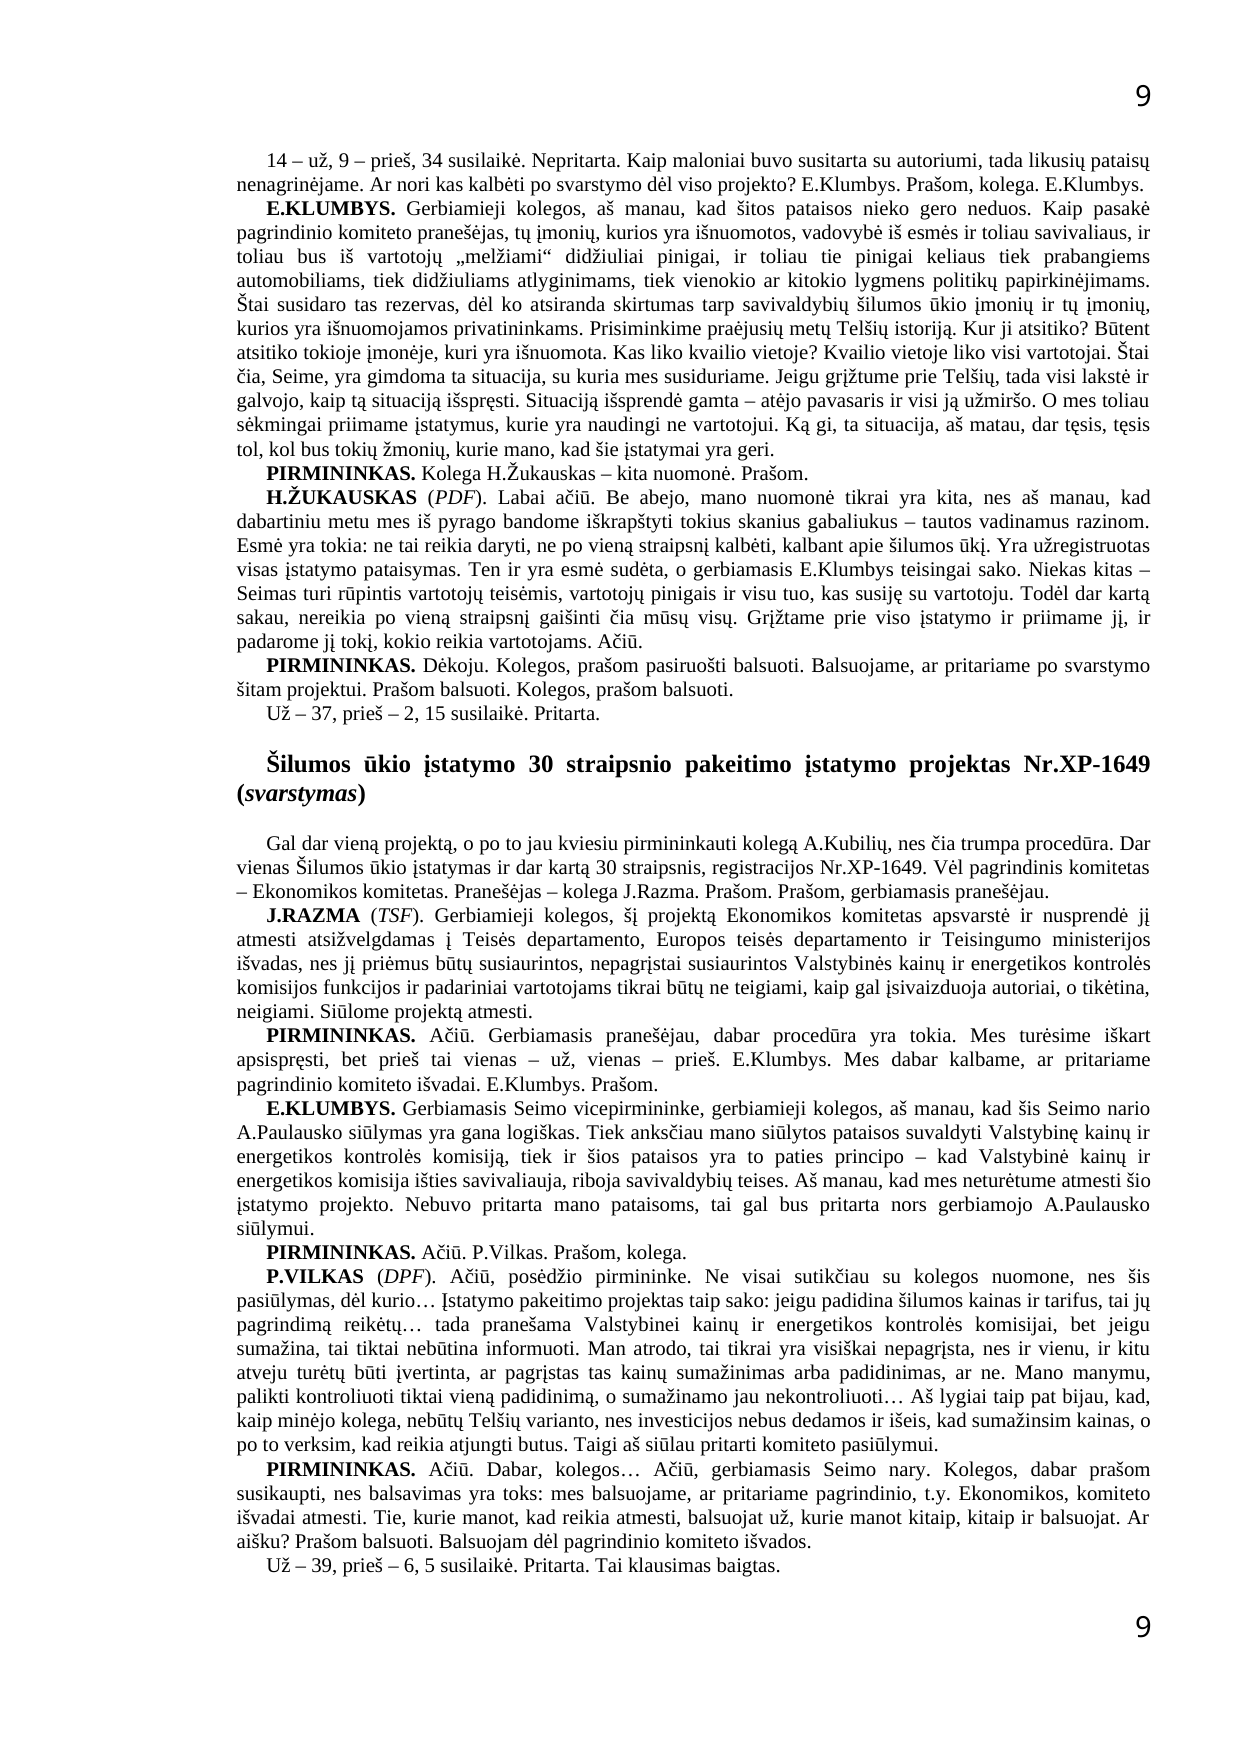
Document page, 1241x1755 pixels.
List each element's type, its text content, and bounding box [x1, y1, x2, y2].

text H.ŽUKAUSKAS (PDF). Labai ačiū. Be abejo, mano nuomonė tikrai yra kita, nes aš manau, kad dabartiniu metu mes iš pyrago bandome iškrapštyti tokius skanius gabaliukus – tautos vadinamus razinom. Esmė yra tokia: ne tai reikia daryti, ne po vieną straipsnį kalbėti, kalbant apie šilumos ūkį. Yra užregistruotas visas įstatymo pataisymas. Ten ir yra esmė sudėta, o gerbiamasis E.Klumbys teisingai sako. Niekas kitas – Seimas turi rūpintis vartotojų teisėmis, vartotojų pinigais ir visu tuo, kas susiję su vartotoju. Todėl dar kartą sakau, nereikia po vieną straipsnį gaišinti čia mūsų visų. Grįžtame prie viso įstatymo ir priimame jį, ir padarome jį tokį, kokio reikia vartotojams. Ačiū. [236, 484, 1152, 653]
text PIRMININKAS. Ačiū. P.Vilkas. Prašom, kolega. [236, 1240, 1152, 1264]
text P.VILKAS (DPF). Ačiū, posėdžio pirmininke. Ne visai sutikčiau su kolegos nuomone, nes šis pasiūlymas, dėl kurio… Įstatymo pakeitimo projektas taip sako: jeigu padidina šilumos kainas ir tarifus, tai jų pagrindimą reikėtų… tada pranešama Valstybinei kainų ir energetikos kontrolės komisijai, bet jeigu sumažina, tai tiktai nebūtina informuoti. Man atrodo, tai tikrai yra visiškai nepagrįsta, nes ir vienu, ir kitu atveju turėtų būti įvertinta, ar pagrįstas tas kainų sumažinimas arba padidinimas, ar ne. Mano manymu, palikti kontroliuoti tiktai vieną padidinimą, o sumažinamo jau nekontroliuoti… Aš lygiai taip pat bijau, kad, kaip minėjo kolega, nebūtų Telšių varianto, nes investicijos nebus dedamos ir išeis, kad sumažinsim kainas, o po to verksim, kad reikia atjungti butus. Taigi aš siūlau pritarti komiteto pasiūlymui. [236, 1264, 1152, 1456]
text Gal dar vieną projektą, o po to jau kviesiu pirmininkauti kolegą A.Kubilių, nes čia trumpa procedūra. Dar vienas Šilumos ūkio įstatymas ir dar kartą 30 straipsnis, registracijos Nr.XP-1649. Vėl pagrindinis komitetas – Ekonomikos komitetas. Pranešėjas – kolega J.Razma. Prašom. Prašom, gerbiamasis pranešėjau. [236, 831, 1152, 903]
text PIRMININKAS. Kolega H.Žukauskas – kita nuomonė. Prašom. [236, 461, 1152, 484]
text J.RAZMA (TSF). Gerbiamieji kolegos, šį projektą Ekonomikos komitetas apsvarstė ir nusprendė jį atmesti atsižvelgdamas į Teisės departamento, Europos teisės departamento ir Teisingumo ministerijos išvadas, nes jį priėmus būtų susiaurintos, nepagrįstai susiaurintos Valstybinės kainų ir energetikos kontrolės komisijos funkcijos ir padariniai vartotojams tikrai būtų ne teigiami, kaip gal įsivaizduoja autoriai, o tikėtina, neigiami. Siūlome projektą atmesti. [236, 903, 1152, 1023]
text E.KLUMBYS. Gerbiamasis Seimo vicepirmininke, gerbiamieji kolegos, aš manau, kad šis Seimo nario A.Paulausko siūlymas yra gana logiškas. Tiek anksčiau mano siūlytos pataisos suvaldyti Valstybinę kainų ir energetikos kontrolės komisiją, tiek ir šios pataisos yra to paties principo – kad Valstybinė kainų ir energetikos komisija išties savivaliauja, riboja savivaldybių teises. Aš manau, kad mes neturėtume atmesti šio įstatymo projekto. Nebuvo pritarta mano pataisoms, tai gal bus pritarta nors gerbiamojo A.Paulausko siūlymui. [236, 1096, 1152, 1240]
text Už – 39, prieš – 6, 5 susilaikė. Pritarta. Tai klausimas baigtas. [236, 1553, 1152, 1577]
text PIRMININKAS. Ačiū. Dabar, kolegos… Ačiū, gerbiamasis Seimo nary. Kolegos, dabar prašom susikaupti, nes balsavimas yra toks: mes balsuojame, ar pritariame pagrindinio, t.y. Ekonomikos, komiteto išvadai atmesti. Tie, kurie manot, kad reikia atmesti, balsuojat už, kurie manot kitaip, kitaip ir balsuojat. Ar aišku? Prašom balsuoti. Balsuojam dėl pagrindinio komiteto išvados. [236, 1456, 1152, 1553]
text Šilumos ūkio įstatymo 30 straipsnio pakeitimo įstatymo projektas Nr.XP-1649 (svarstymas) [236, 749, 1152, 807]
text 14 – už, 9 – prieš, 34 susilaikė. Nepritarta. Kaip maloniai buvo susitarta su autoriumi, tada likusių pataisų nenagrinėjame. Ar nori kas kalbėti po svarstymo dėl viso projekto? E.Klumbys. Prašom, kolega. E.Klumbys. [236, 148, 1152, 196]
text PIRMININKAS. Dėkoju. Kolegos, prašom pasiruošti balsuoti. Balsuojame, ar pritariame po svarstymo šitam projektui. Prašom balsuoti. Kolegos, prašom balsuoti. [236, 653, 1152, 701]
text PIRMININKAS. Ačiū. Gerbiamasis pranešėjau, dabar procedūra yra tokia. Mes turėsime iškart apsispręsti, bet prieš tai vienas – už, vienas – prieš. E.Klumbys. Mes dabar kalbame, ar pritariame pagrindinio komiteto išvadai. E.Klumbys. Prašom. [236, 1023, 1152, 1096]
text E.KLUMBYS. Gerbiamieji kolegos, aš manau, kad šitos pataisos nieko gero neduos. Kaip pasakė pagrindinio komiteto pranešėjas, tų įmonių, kurios yra išnuomotos, vadovybė iš esmės ir toliau savivaliaus, ir toliau bus iš vartotojų „melžiami“ didžiuliai pinigai, ir toliau tie pinigai keliaus tiek prabangiems automobiliams, tiek didžiuliams atlyginimams, tiek vienokio ar kitokio lygmens politikų papirkinėjimams. Štai susidaro tas rezervas, dėl ko atsiranda skirtumas tarp savivaldybių šilumos ūkio įmonių ir tų įmonių, kurios yra išnuomojamos privatininkams. Prisiminkime praėjusių metų Telšių istoriją. Kur ji atsitiko? Būtent atsitiko tokioje įmonėje, kuri yra išnuomota. Kas liko kvailio vietoje? Kvailio vietoje liko visi vartotojai. Štai čia, Seime, yra gimdoma ta situacija, su kuria mes susiduriame. Jeigu grįžtume prie Telšių, tada visi lakstė ir galvojo, kaip tą situaciją išspręsti. Situaciją išsprendė gamta – atėjo pavasaris ir visi ją užmiršo. O mes toliau sėkmingai priimame įstatymus, kurie yra naudingi ne vartotojui. Ką gi, ta situacija, aš matau, dar tęsis, tęsis tol, kol bus tokių žmonių, kurie mano, kad šie įstatymai yra geri. [236, 196, 1152, 461]
text Už – 37, prieš – 2, 15 susilaikė. Pritarta. [236, 701, 1152, 725]
